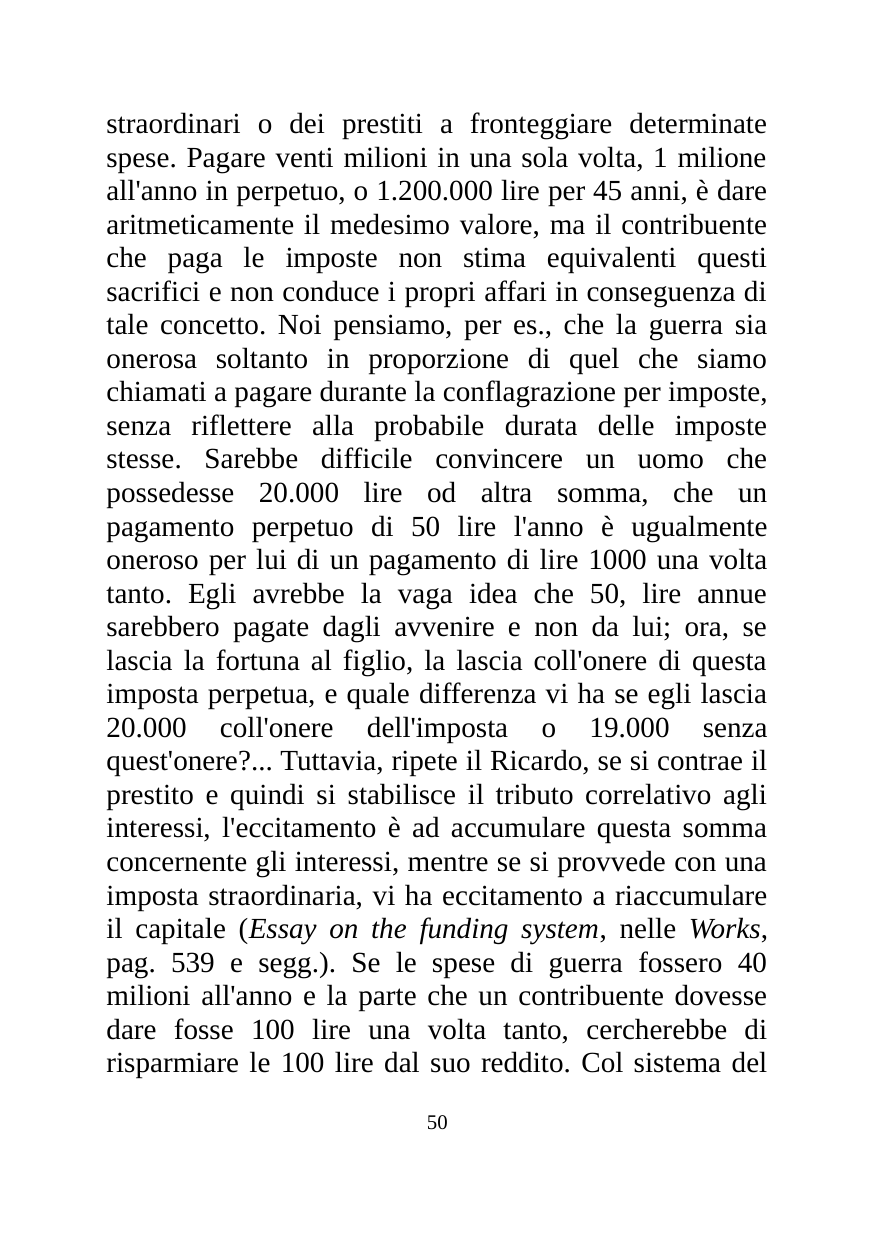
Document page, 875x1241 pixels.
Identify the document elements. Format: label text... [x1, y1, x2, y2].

text straordinari o dei prestiti a fronteggiare determinate spese. Pagare venti milioni in una sola volta, 1 milione all'anno in perpetuo, o 1.200.000 lire per 45 anni, è dare aritmeticamente il medesimo valore, ma il contribuente che paga le imposte non stima equivalenti questi sacrifici e non conduce i propri affari in conseguenza di tale concetto. Noi pensiamo, per es., che la guerra sia onerosa soltanto in proporzione di quel che siamo chiamati a pagare durante la conflagrazione per imposte, senza riflettere alla probabile durata delle imposte stesse. Sarebbe difficile convincere un uomo che possedesse 20.000 lire od altra somma, che un pagamento perpetuo di 50 lire l'anno è ugualmente oneroso per lui di un pagamento di lire 1000 una volta tanto. Egli avrebbe la vaga idea che 50, lire annue sarebbero pagate dagli avvenire e non da lui; ora, se lascia la fortuna al figlio, la lascia coll'onere di questa imposta perpetua, e quale differenza vi ha se egli lascia 20.000 coll'onere dell'imposta o 19.000 senza quest'onere?... Tuttavia, ripete il Ricardo, se si contrae il prestito e quindi si stabilisce il tributo correlativo agli interessi, l'eccitamento è ad accumulare questa somma concernente gli interessi, mentre se si provvede con una imposta straordinaria, vi ha eccitamento a riaccumulare il capitale (Essay on the funding system, nelle Works, pag. 539 e segg.). Se le spese di guerra fossero 40 milioni all'anno e la parte che un contribuente dovesse dare fosse 100 lire una volta tanto, cercherebbe di risparmiare le 100 lire dal suo reddito. Col sistema del [106, 106, 768, 1079]
